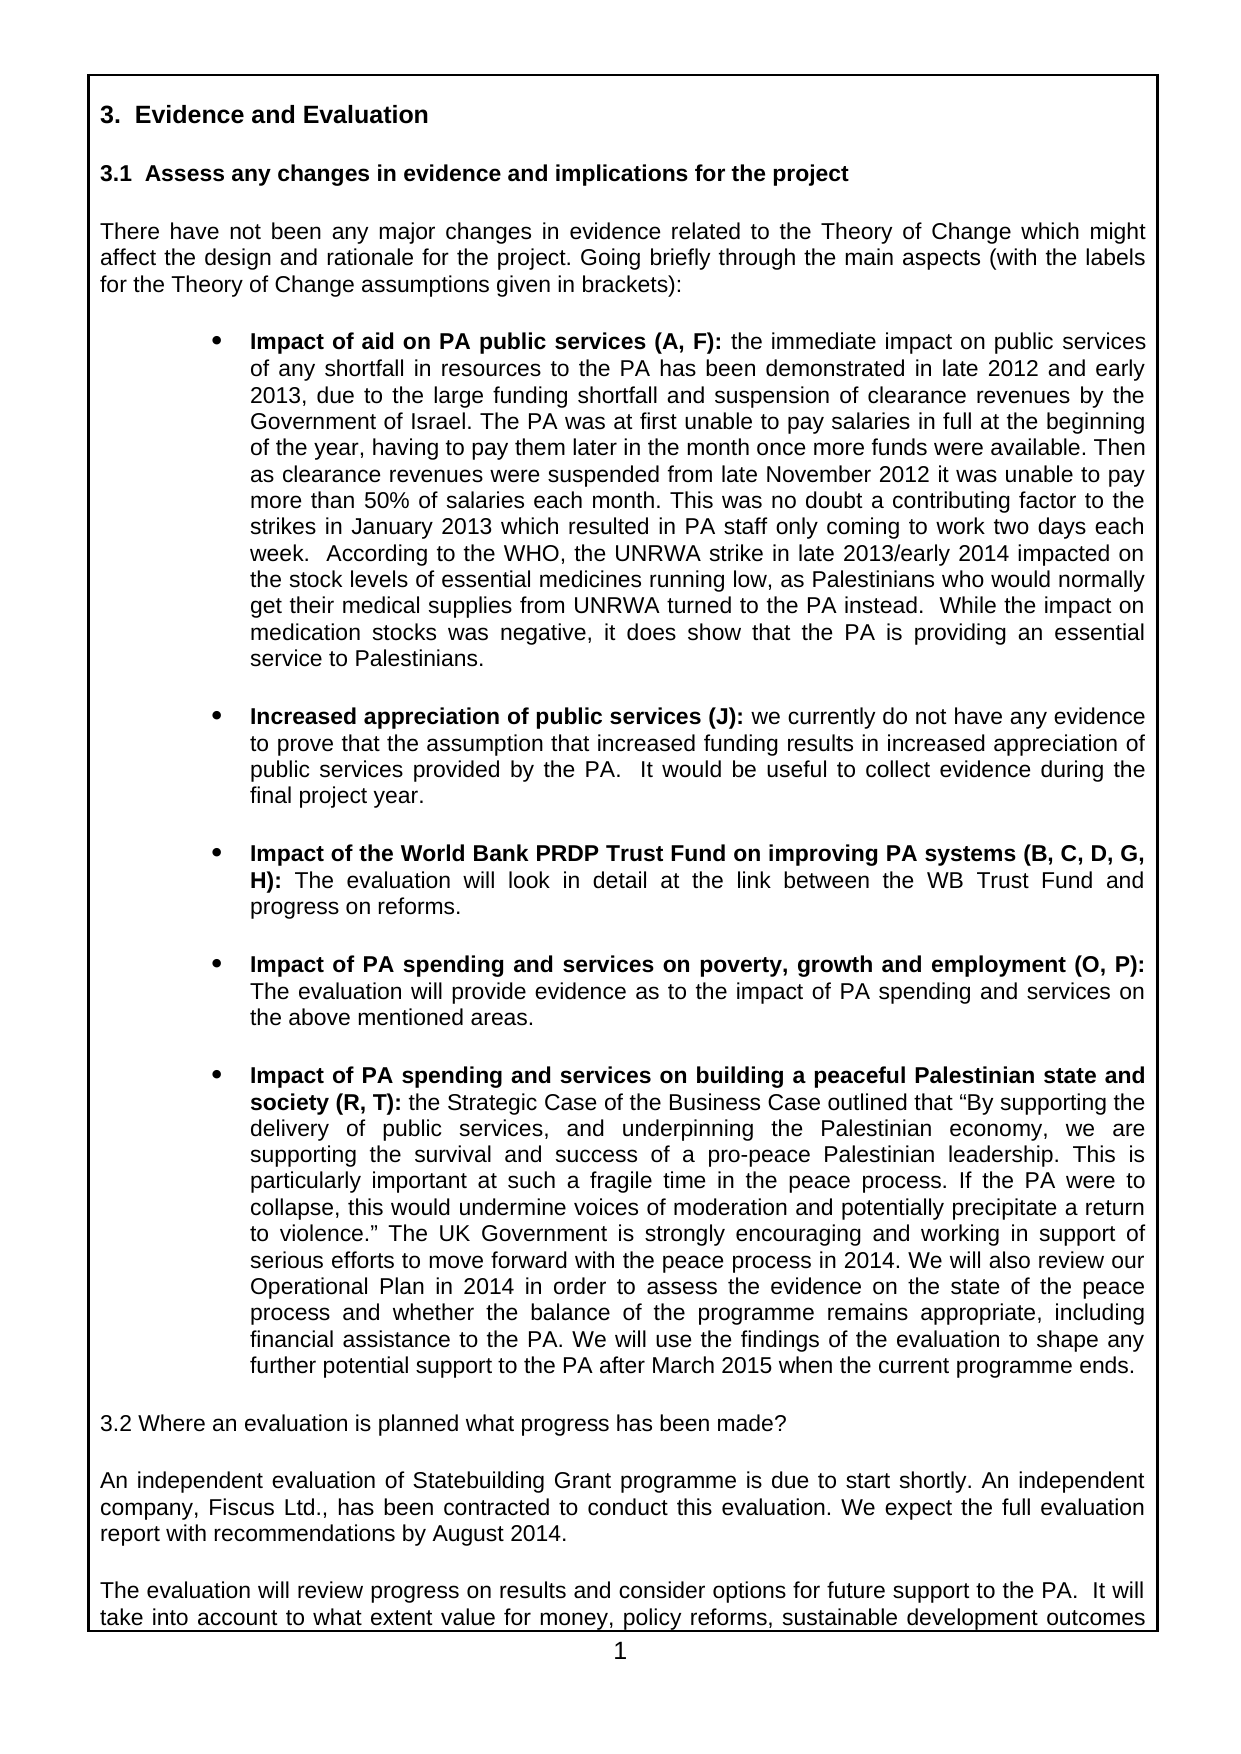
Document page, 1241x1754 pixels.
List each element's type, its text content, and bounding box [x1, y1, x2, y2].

table_header 3. Evidence and Evaluation [90, 76, 1156, 135]
table_cell 3.1 Assess any changes in evidence and implications for the project There have not been any major changes in evidence related to the Theory of Change which might affect the design and rationale for the project. Going briefly through the main aspects (with the labels for the Theory of Change assumptions given in brackets): Impact of aid on PA public services (A, F): the immediate impact on public services of any shortfall in resources to the PA has been demonstrated in late 2012 and early 2013, due to the large funding shortfall and suspension of clearance revenues by the Government of Israel. The PA was at first unable to pay salaries in full at the beginning of the year, having to pay them later in the month once more funds were available. Then as clearance revenues were suspended from late November 2012 it was unable to pay more than 50% of salaries each month. This was no doubt a contributing factor to the strikes in January 2013 which resulted in PA staff only coming to work two days each week. According to the WHO, the UNRWA strike in late 2013/early 2014 impacted on the stock levels of essential medicines running low, as Palestinians who would normally get their medical supplies from UNRWA turned to the PA instead. While the impact on medication stocks was negative, it does show that the PA is providing an essential service to Palestinians. Increased appreciation of public services (J): we currently do not have any evidence to prove that the assumption that increased funding results in increased appreciation of public services provided by the PA. It would be useful to collect evidence during the final project year. Impact of the World Bank PRDP Trust Fund on improving PA systems (B, C, D, G, H): The evaluation will look in detail at the link between the WB Trust Fund and progress on reforms. Impact of PA spending and services on poverty, growth and employment (O, P): The evaluation will provide evidence as to the impact of PA spending and services on the above mentioned areas. Impact of PA spending and services on building a peaceful Palestinian state and society (R, T): the Strategic Case of the Business Case outlined that “By supporting the delivery of public services, and underpinning the Palestinian economy, we are supporting the survival and success of a pro-peace Palestinian leadership. This is particularly important at such a fragile time in the peace process. If the PA were to collapse, this would undermine voices of moderation and potentially precipitate a return to violence.” The UK Government is strongly encouraging and working in support of serious efforts to move forward with the peace process in 2014. We will also review our Operational Plan in 2014 in order to assess the evidence on the state of the peace process and whether the balance of the programme remains appropriate, including financial assistance to the PA. We will use the findings of the evaluation to shape any further potential support to the PA after March 2015 when the current programme ends. 3.2 Where an evaluation is planned what progress has been made? An independent evaluation of Statebuilding Grant programme is due to start shortly. An independent company, Fiscus Ltd., has been contracted to conduct this evaluation. We expect the full evaluation report with recommendations by August 2014. The evaluation will review progress on results and consider options for future support to the PA. It will take into account to what extent value for money, policy reforms, sustainable development outcomes [90, 135, 1156, 1630]
